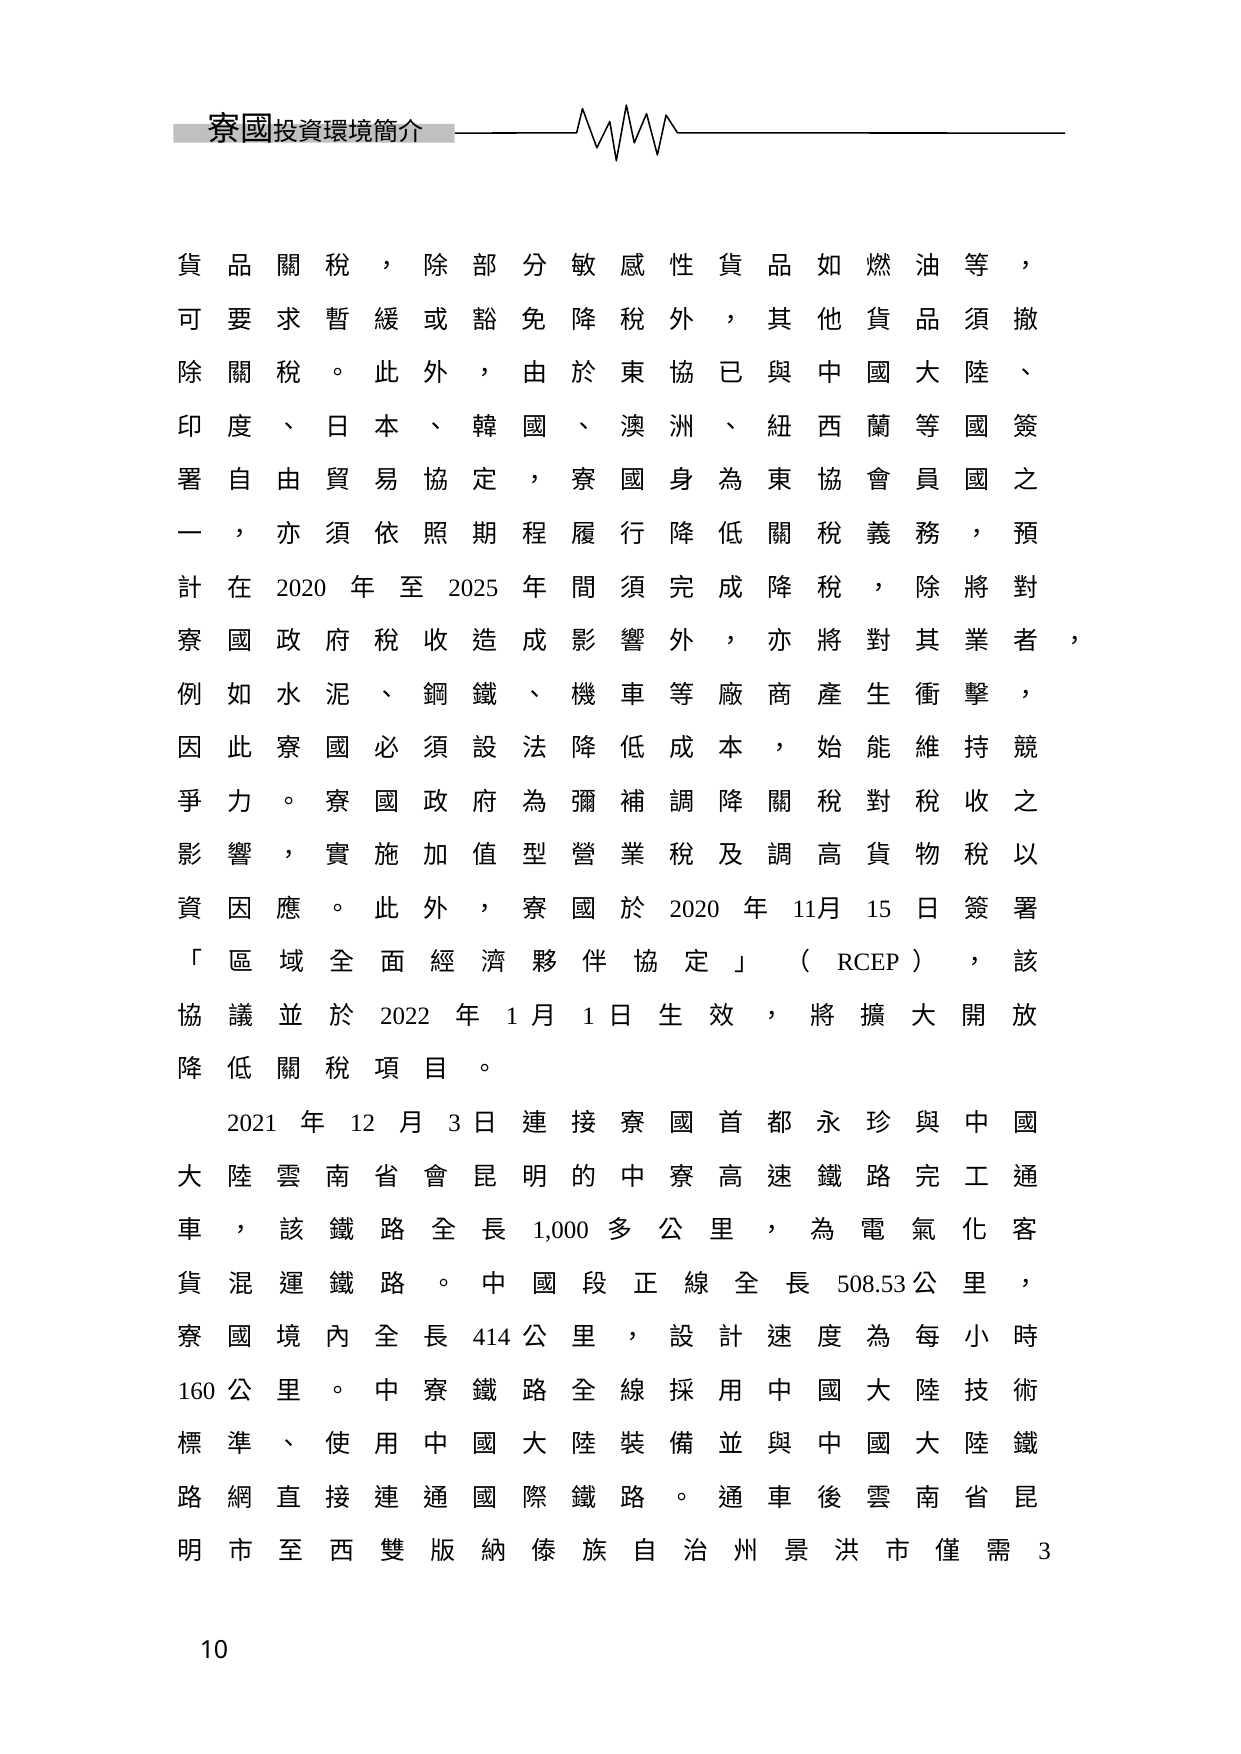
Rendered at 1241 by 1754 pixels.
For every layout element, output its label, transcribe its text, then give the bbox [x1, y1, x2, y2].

text 寮國為東協會員國，而東協已於2015年底建立「經濟共同體」，因此寮國在2013年底前已對其他9個東協會員國撤除7,252項貨品關稅，除部分敏感性貨品如燃油等，可要求暫緩或豁免降稅外，其他貨品須撤除關稅。此外，由於東協已與中國大陸、印度、日本、韓國、澳洲、紐西蘭等國簽署自由貿易協定，寮國身為東協會員國之一，亦須依照期程履行降低關稅義務，預計在2020年至2025年間須完成降稅，除將對寮國政府稅收造成影響外，亦將對其業者，例如水泥、鋼鐵、機車等廠商產生衝擊，因此寮國必須設法降低成本，始能維持競爭力。寮國政府為彌補調降關稅對稅收之影響，實施加值型營業稅及調高貨物稅以資因應。此外，寮國於2020年11月15日簽署「區域全面經濟夥伴協定」（RCEP），該協議並於2022年1月1日生效，將擴大開放降低關稅項目。 [178, 237, 1063, 1094]
text 2021年12月3日連接寮國首都永珍與中國大陸雲南省會昆明的中寮高速鐵路完工通車，該鐵路全長1,000多公里，為電氣化客貨混運鐵路。中國段正線全長508.53公里，寮國境內全長414公里，設計速度為每小時160公里。中寮鐵路全線採用中國大陸技術標準、使用中國大陸裝備並與中國大陸鐵路網直接連通國際鐵路。通車後雲南省昆明市至西雙版納傣族自治州景洪市僅需3 [178, 1094, 1063, 1576]
